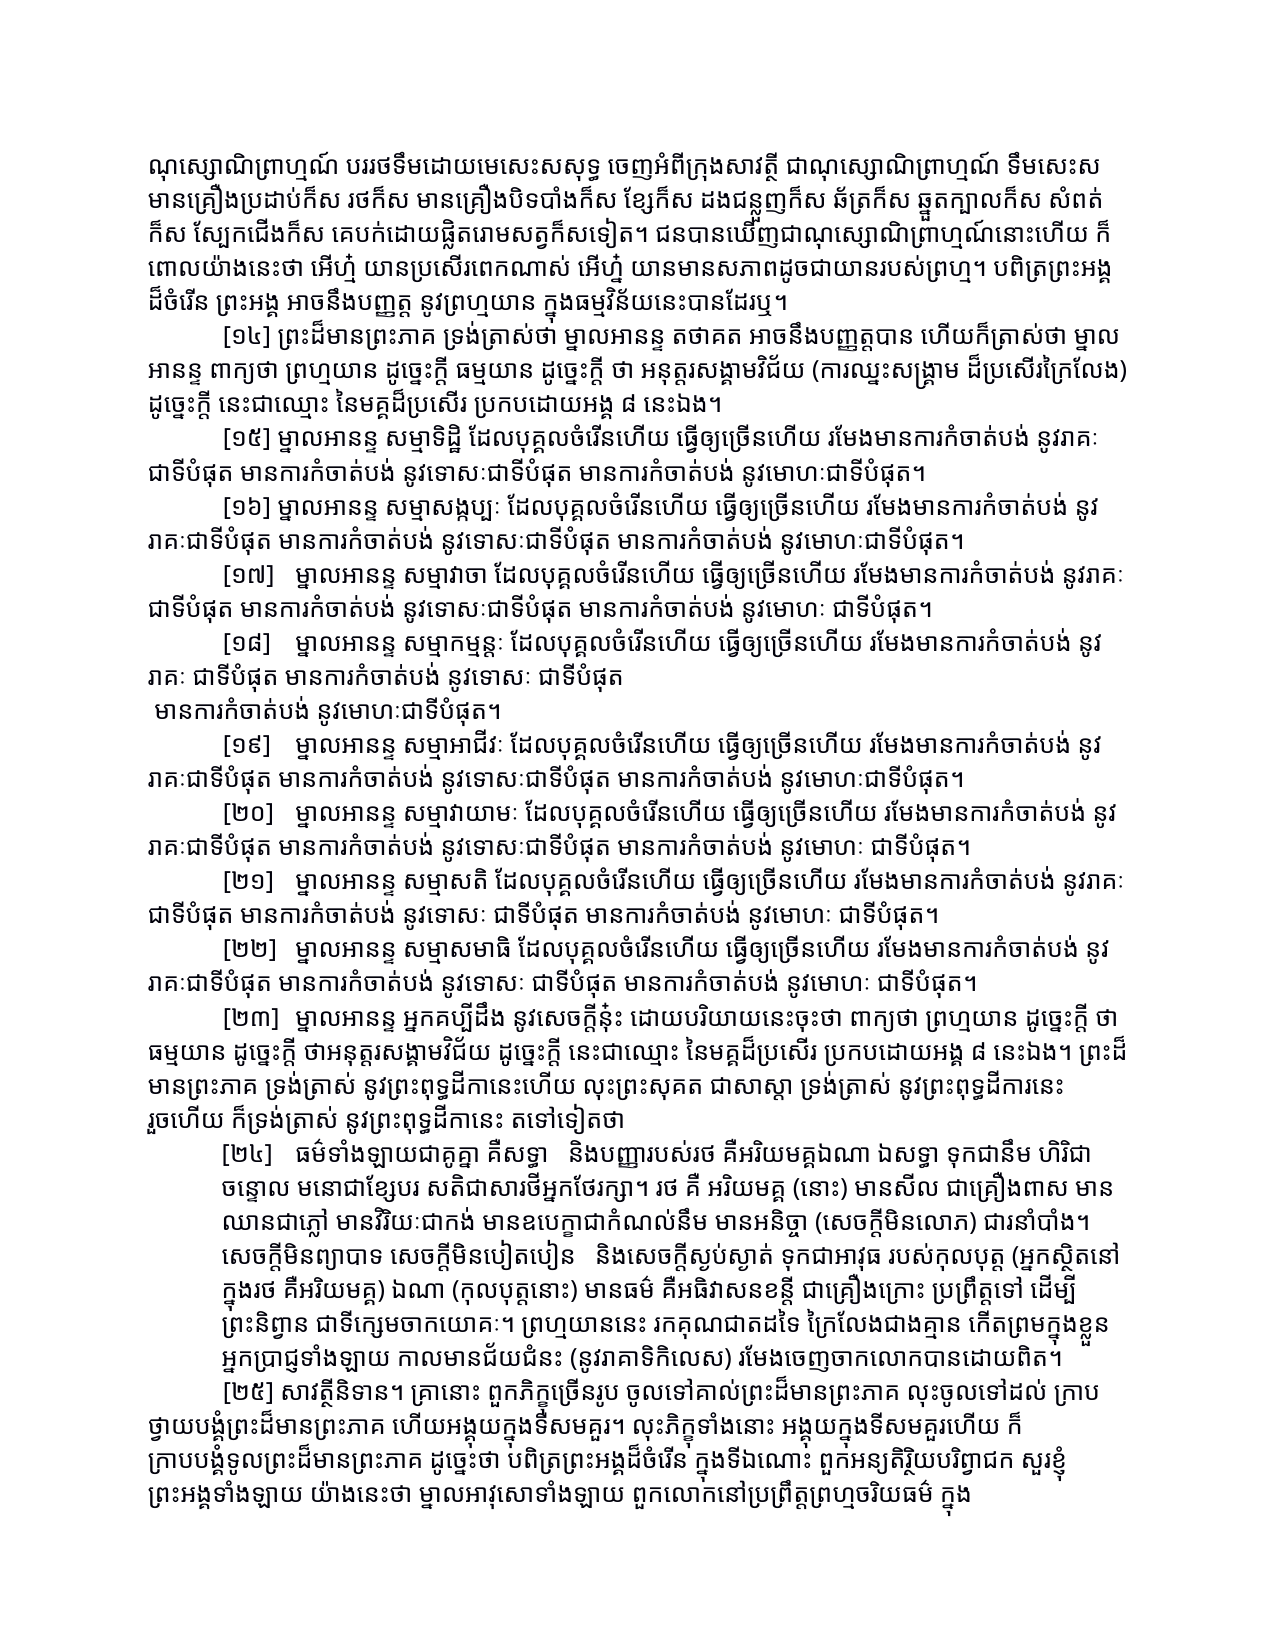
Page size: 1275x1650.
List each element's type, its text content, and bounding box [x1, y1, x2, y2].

text [២៣] ម្នាលអានន្ទ អ្នកគប្បីដឹង នូវសេចក្តីនុ៎ះ ដោយបរិយាយនេះចុះថា ពាក្យថា ព្រហ្មយាន ដូច្នេះក្តី ថាធម្មយាន ដូច្នេះក្តី ថាអនុត្តរសង្គាមវិជ័យ ដូច្នេះក្តី នេះជាឈ្មោះ នៃមគ្គ​ដ៏ប្រសើរ ប្រកបដោយអង្គ ៨ នេះឯង។ ព្រះដ៏មានព្រះភាគ ទ្រង់ត្រាស់ នូវព្រះពុទ្ធ​ដីកានេះហើយ លុះព្រះសុគត ជាសាស្តា ទ្រង់ត្រាស់ នូវព្រះពុទ្ធដីការនេះ​រួចហើយ ក៏​ទ្រង់ត្រាស់ នូវព្រះពុទ្ធដីកានេះ តទៅទៀតថា [148, 999, 1127, 1135]
text [២៤] ធម៌ទាំងឡាយជាគូគ្នា គឺសទ្ធា និងបញ្ញារបស់រថ គឺអរិយមគ្គ​ឯណា ឯសទ្ធា ទុកជានឹម ហិរិជា​ចន្ទោល មនោជាខ្សែបរ សតិជា​សារថី​​អ្នកថែរក្សា។ រថ គឺ អរិយមគ្គ (នោះ) មានសីល ជាគ្រឿងពាស មាន​ឈានជាភ្លៅ មានវិរិយៈជាកង់ មានឧបេក្ខាជាកំណល់នឹម មានអនិច្ចា (សេចក្តី​មិនលោភ) ជារនាំបាំង។ សេចក្តី​មិនព្យាបាទ សេចក្តីមិនបៀត​បៀន និងសេចក្តី​ស្ងប់ស្ងាត់ ទុកជាអាវុធ របស់កុល​បុត្ត (អ្នកស្ថិតនៅ​ក្នុង​រថ គឺអរិយមគ្គ) ឯណា (កុលបុត្តនោះ) មានធម៌ គឺអធិវាសន​ខន្តី​ ជាគ្រឿងក្រោះ ប្រព្រឹត្តទៅ ដើម្បីព្រះនិព្វាន ជាទីក្សេមចាកយោគៈ។ ព្រហ្មយាននេះ រកគុណជាតដទៃ ក្រៃលែងជាងគ្មាន កើតព្រមក្នុងខ្លួន អ្នក​ប្រាជ្ញទាំងឡាយ កាលមានជ័យជំនះ (នូវរាគាទិកិលេស) រមែងចេញ​ចាក​លោកបានដោយពិត។ [221, 1135, 1127, 1374]
text [២៥] សាវត្ថីនិទាន។ គ្រានោះ ពួកភិក្ខុច្រើនរូប ចូលទៅគាល់ព្រះដ៏មានព្រះភាគ លុះចូលទៅដល់ ក្រាបថ្វាយបង្គំព្រះដ៏មានព្រះភាគ ហើយអង្គុយក្នុងទីសមគួរ។ លុះ​ភិក្ខុទាំងនោះ អង្គុយក្នុងទីសមគួរហើយ ក៏ក្រាបបង្គំទូលព្រះដ៏មានព្រះភាគ ដូច្នេះថា បពិត្រព្រះអង្គដ៏ចំរើន ក្នុងទីឯណោះ ពួកអន្យតិរ្ថិយបរិព្វាជក សួរខ្ញុំព្រះអង្គទាំងឡាយ យ៉ាងនេះថា ម្នាលអាវុសោទាំងឡាយ ពួកលោកនៅប្រព្រឹត្តព្រហ្មចរិយធម៌ ក្នុង សំណាក់ព្រះសមណគោតម ដើម្បីប្រយោជន៍អ្វី។ បពិត្រព្រះអង្គដ៏ចំរើន កាលបើ​ពួក​អន្យតិរ្ថិយបរិព្វាជក សួរយ៉ាងនេះហើយ ខ្ញុំព្រះអង្គទាំងឡាយ ក៏ដោះស្រាយ ដល់​ពួក​អន្យតិរ្ថិយបរិព្វាជកទាំងនោះ យ៉ាងនេះថា ម្នាលអាវុសោទាំងឡាយ ពួកយើងនៅ​ប្រព្រឹត្តព្រហ្មចរិយ​ធម៌ ក្នុងសំណាក់ព្រះដ៏មានព្រះភាគ ដើម្បីកំណត់ដឹង នូវទុក្ខ។ បពិត្រ​ព្រះអង្គដ៏ចំរើន ខ្ញុំព្រះអង្គទាំងឡាយ កាលបើគេសួរ យ៉ាងនេះហើយ ដោះស្រាយ​យ៉ាងនេះ ឈ្មោះថា​ ពោលតាមពាក្យ ដែលព្រះដ៏មានព្រះភាគ ទ្រង់ត្រាស់ហើយផង មិនពោលបង្កាច់ព្រះដ៏មានព្រះភាគ ដោយពាក្យមិនពិតផង ដោះស្រាយ នូវធម៌​ តាម​សមគួរដល់ធម៌ផង ទាំងពាក្យពោលធំតូចនីមួយ ដែលប្រកបដោយធម៌ ក៏មិនដល់ នូវ​ហេតុ ដែលបណ្ឌិតគប្បីតិះដៀលផងទេឬ។ [148, 1374, 1127, 1510]
text [១៩] ម្នាលអានន្ទ សម្មាអាជីវៈ ដែលបុគ្គលចំរើនហើយ ធ្វើឲ្យច្រើនហើយ រមែង​មានការកំចាត់បង់ នូវរាគៈជាទីបំផុត មានការកំចាត់បង់ នូវទោសៈ​ជាទីបំផុត មានការ​កំចាត់​​បង់ នូវមោហៈជាទីបំផុត។ [148, 727, 1127, 795]
text [២២] ម្នាលអានន្ទ សម្មាសមាធិ ដែលបុគ្គលចំរើនហើយ ធ្វើឲ្យច្រើនហើយ រមែង​មានការកំចាត់បង់ នូវរាគៈជាទីបំផុត មានការកំចាត់បង់ នូវទោសៈ ​ជាទីបំផុត មានការ​កំចាត់​​បង់ នូវមោហៈ ជាទីបំផុត។ [148, 931, 1127, 999]
text [១៨] ម្នាលអានន្ទ សម្មាកម្មន្តៈ ដែលបុគ្គលចំរើនហើយ ធ្វើឲ្យច្រើនហើយ រមែង​មានការកំចាត់បង់ នូវរាគៈ ជាទីបំផុត មានការកំចាត់បង់ នូវទោសៈ​ ជាទីបំផុត មាន​ការ​​កំចាត់​​បង់ នូវមោហៈជាទីបំផុត។ [148, 624, 1127, 727]
text [២០] ម្នាលអានន្ទ សម្មាវាយាមៈ ដែលបុគ្គលចំរើនហើយ ធ្វើឲ្យច្រើនហើយ រមែង​មានការកំចាត់បង់ នូវរាគៈជាទីបំផុត មានការកំចាត់បង់ នូវទោសៈ​ជាទីបំផុត មានការ​កំចាត់​​បង់ នូវមោហៈ ជាទីបំផុត។ [148, 795, 1127, 863]
text ណុស្សោណិព្រាហ្មណ៍ បររថ​ទឹមដោយមេសេះសសុទ្ធ ចេញអំពីក្រុងសាវត្ថី ជាណុស្សោណិព្រាហ្មណ៍ ទឹមសេះស មានគ្រឿង​ប្រដាប់ក៏ស រថក៏ស មានគ្រឿងបិទបាំងក៏ស ខ្សែក៏ស ដងជន្លួញ​ក៏ស ឆ័ត្រក៏ស ឆ្នួតក្បាលក៏ស សំពត់​ក៏ស ស្បែកជើងក៏ស គេបក់ដោយផ្លិតរោម​សត្វ​ក៏ស​ទៀត។ ជនបានឃើញ​ជាណុស្សោណិព្រាហ្មណ៍នោះហើយ ក៏ពោលយ៉ាងនេះថា អើហ្ម៎ យាន​ប្រសើរពេកណាស់ អើហ្ន៎ យានមានសភាពដូចជាយានរបស់ព្រហ្ម។ បពិត្រ​ព្រះអង្គដ៏ចំរើន ព្រះអង្គ អាចនឹងបញ្ញត្ត នូវព្រហ្មយាន ក្នុងធម្មវិន័យនេះបានដែរឬ។ [148, 148, 1127, 318]
text [១៦] ម្នាលអានន្ទ សម្មាសង្កប្បៈ​ ដែលបុគ្គលចំរើនហើយ ធ្វើឲ្យច្រើនហើយ រមែង​មានការកំចាត់បង់ នូវរាគៈជាទីបំផុត មានការកំចាត់បង់ នូវទោសៈ​ជាទីបំផុត មាន​ការ​កំចាត់​​បង់ នូវមោហៈជាទីបំផុត។ [148, 488, 1127, 556]
text [២១] ម្នាលអានន្ទ សម្មាសតិ ដែលបុគ្គលចំរើនហើយ ធ្វើឲ្យច្រើនហើយ រមែង​មានការកំចាត់បង់ នូវរាគៈជាទីបំផុត មានការកំចាត់បង់ នូវទោសៈ ​ជាទីបំផុត មានការ​កំចាត់​​បង់ នូវមោហៈ ជាទីបំផុត។ [148, 863, 1127, 931]
text [១៥] ម្នាលអានន្ទ សម្មាទិដ្ឋិ ដែលបុគ្គលចំរើនហើយ ធ្វើឲ្យច្រើនហើយ រមែង​មានការកំចាត់បង់ នូវរាគៈ ជាទីបំផុត មានការកំចាត់បង់ នូវទោសៈ​ជាទីបំផុត មានការ​កំចាត់​​បង់ នូវមោហៈជាទីបំផុត។ [148, 420, 1127, 488]
text [១៤] ព្រះដ៏មានព្រះភាគ ទ្រង់ត្រាស់ថា ម្នាលអានន្ទ តថាគត អាចនឹងបញ្ញត្ត​បាន ហើយក៏ត្រាស់ថា ម្នាលអានន្ទ ពាក្យថា ព្រហ្មយាន ដូច្នេះក្តី ធម្មយាន ដូច្នេះក្តី ថា ​អនុត្តរសង្គាមវិជ័យ (ការឈ្នះសង្គ្រាម ដ៏ប្រសើរក្រៃលែង) ដូច្នេះក្តី នេះជាឈ្មោះ នៃ​មគ្គ​ដ៏​ប្រសើរ ប្រកបដោយអង្គ ៨ នេះឯង។ [148, 318, 1127, 420]
text [១៧] ម្នាលអានន្ទ សម្មាវាចា ដែលបុគ្គលចំរើនហើយ ធ្វើឲ្យច្រើនហើយ រមែង​មានការកំចាត់បង់ នូវរាគៈជាទីបំផុត មានការកំចាត់បង់ នូវទោសៈ​ជាទីបំផុត មាន​ការ​កំចាត់​​បង់ នូវមោហៈ ជាទីបំផុត។ [148, 556, 1127, 624]
